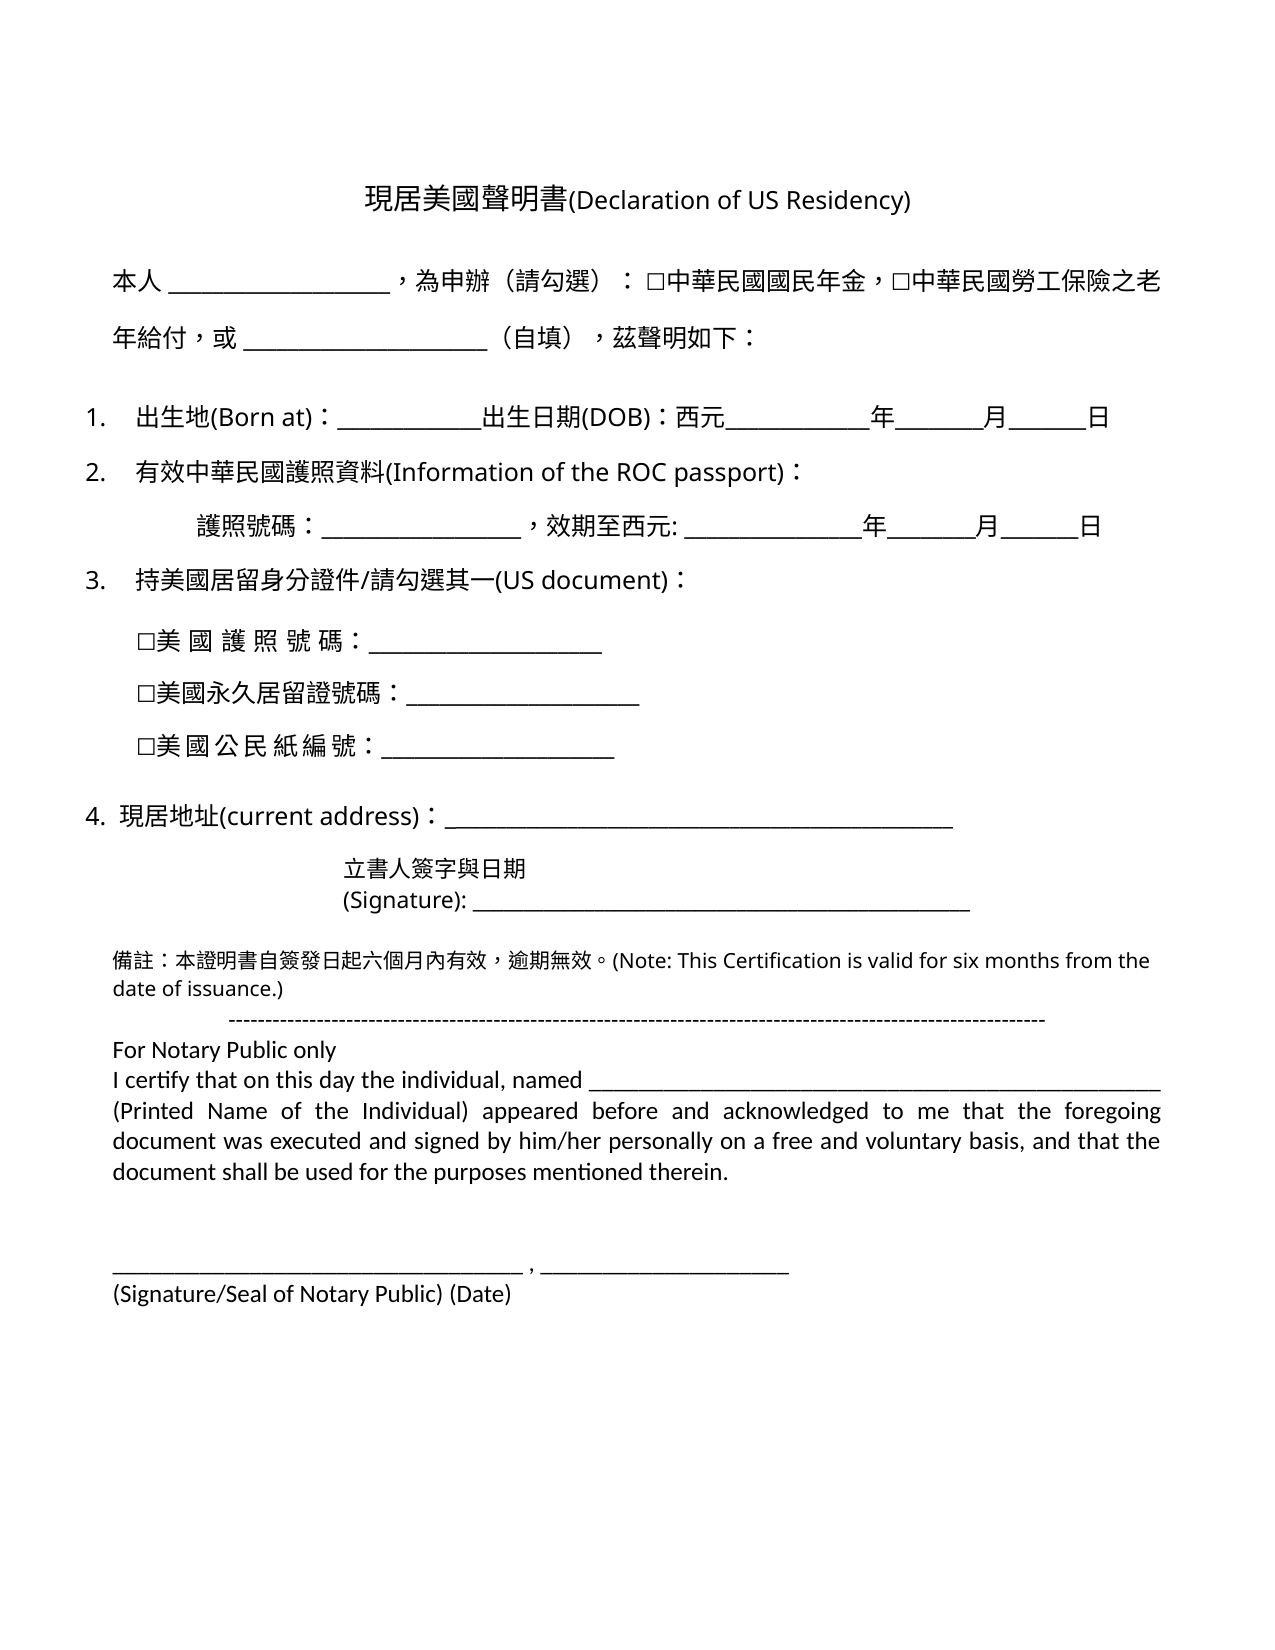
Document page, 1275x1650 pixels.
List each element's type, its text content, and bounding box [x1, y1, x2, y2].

text ☐美國公民紙編號：_____________________ [136, 719, 1162, 765]
text (Signature): _________________________________________________ [343, 884, 1162, 916]
text For Notary Public only [112, 1034, 1162, 1064]
text 2. 有效中華民國護照資料(Information of the ROC passport)： [85, 452, 1162, 488]
text 3. 持美國居留身分證件/請勾選其一(US document)： [85, 561, 1162, 597]
text _________________________________ , ____________________ [112, 1248, 1162, 1278]
text (Signature/Seal of Notary Public) (Date) [112, 1278, 1162, 1309]
text 現居美國聲明書(Declaration of US Residency) [112, 176, 1162, 218]
text ☐美國護照號碼：_____________________ [136, 615, 1162, 661]
text ☐美國永久居留證號碼：_____________________ [136, 667, 1162, 713]
text 1. 出生地(Born at)：_____________出生日期(DOB)：西元_____________年________月_______日 [85, 398, 1162, 434]
text 本人 ____________________，為申辦（請勾選）： ☐中華民國國民年金，☐中華民國勞工保險之老年給付，或 ______________________（自填），茲聲明如下： [112, 252, 1162, 354]
text I certify that on this day the individual, named ______________________________________________ (Printed Name of the Individual) appeared before and acknowledged to me that the foregoing document was executed and signed by him/her personally on a free and voluntary basis, and that the document shall be used for the purposes mentioned therein. [112, 1064, 1162, 1187]
text 護照號碼：__________________，效期至西元: ________________年________月_______日 [158, 506, 1162, 543]
text 4. 現居地址(current address)：__________________________________________________ [85, 797, 1162, 833]
text 備註：本證明書自簽發日起六個月內有效，逾期無效。(Note: This Certification is valid for six months from the date of issuance.) [112, 944, 1162, 1003]
text --------------------------------------------------------------------------------------------------------------- [112, 1003, 1162, 1034]
text 立書人簽字與日期 [343, 851, 1162, 884]
